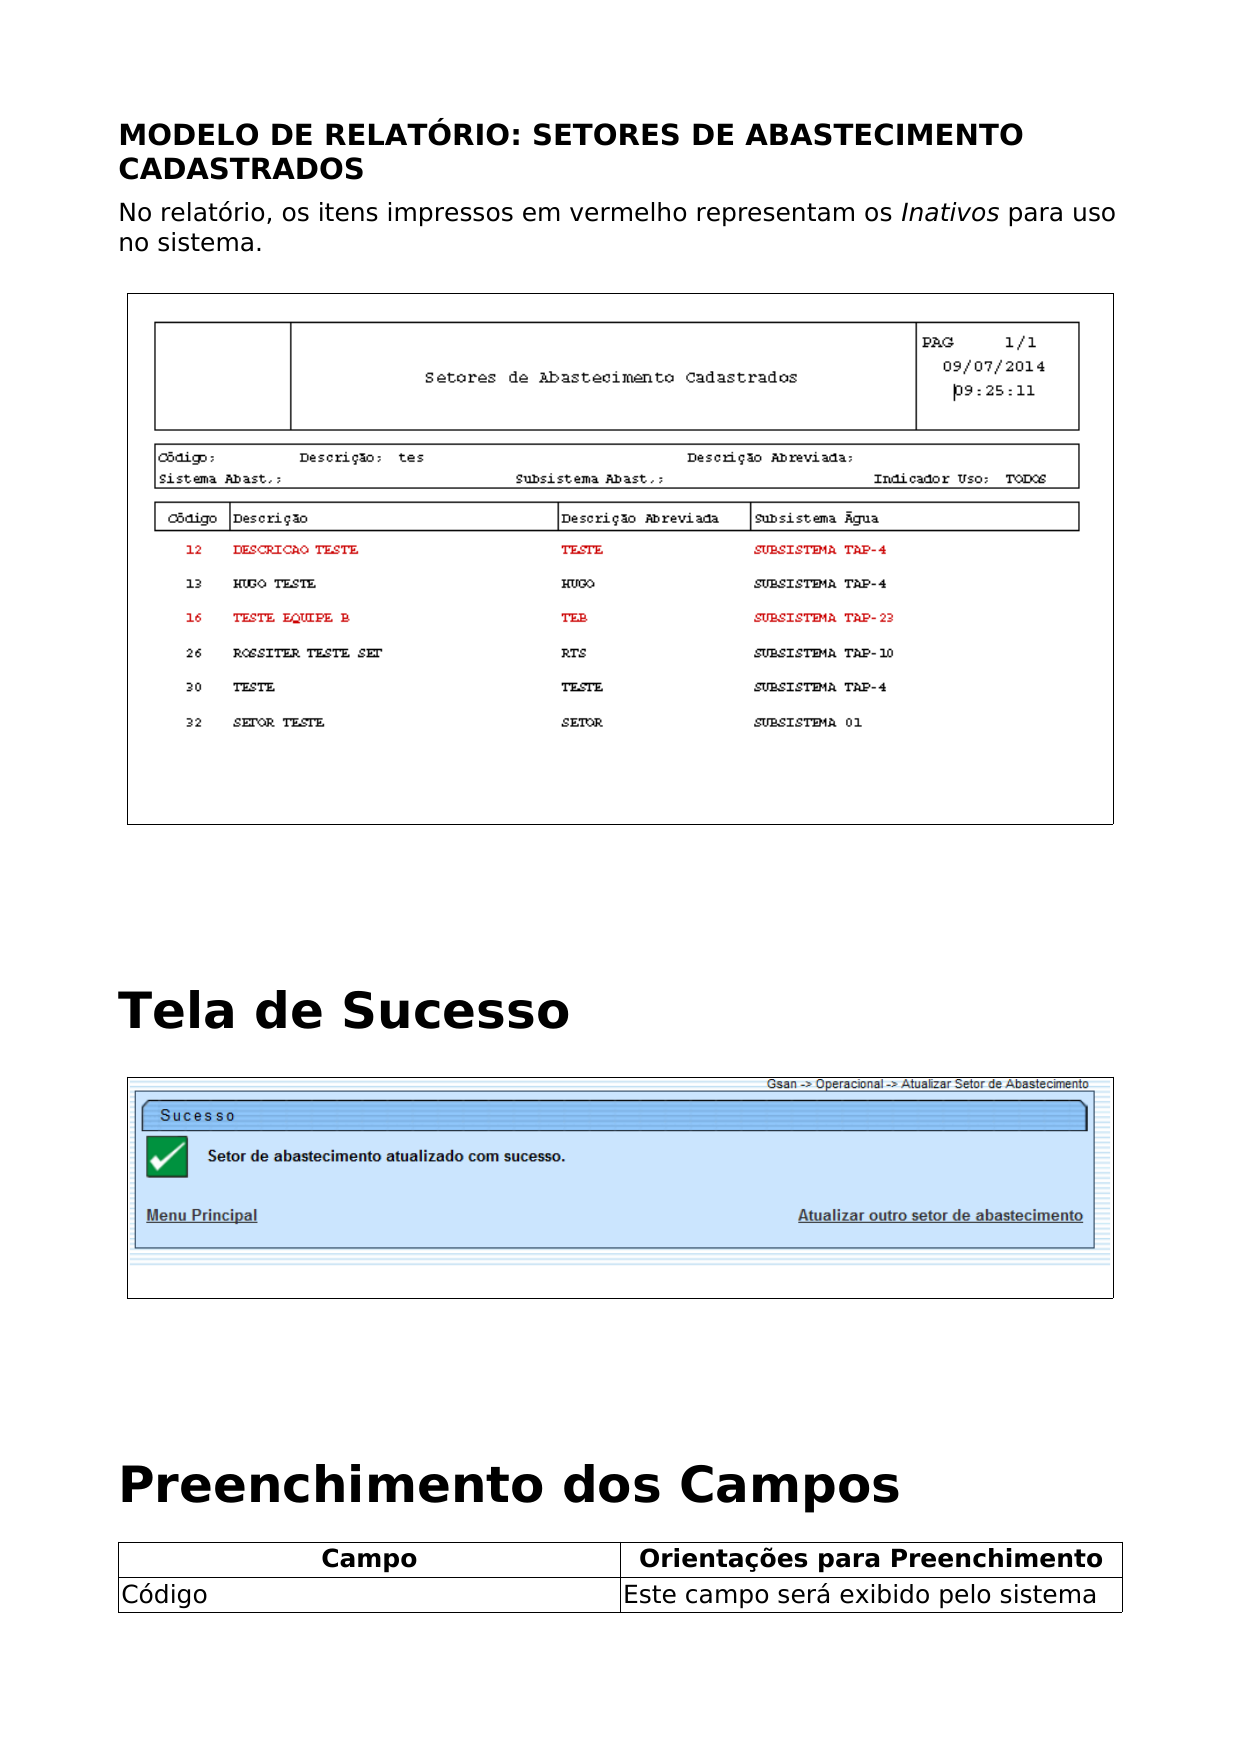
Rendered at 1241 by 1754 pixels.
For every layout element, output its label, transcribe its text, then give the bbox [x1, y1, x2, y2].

table_header Orientações para Preenchimento [621, 1543, 1122, 1577]
picture [129, 296, 1111, 792]
text No relatório, os itens impressos em vermelho representam os Inativos para uso no sistema. [118, 198, 1122, 257]
table_header [128, 294, 1113, 824]
table_cell Este campo será exibido pelo sistema [621, 1578, 1122, 1612]
picture [129, 1079, 1111, 1266]
subtitle MODELO DE RELATÓRIO: SETORES DE ABASTECIMENTO CADASTRADOS [118, 118, 1122, 186]
subtitle Preenchimento dos Campos [118, 1456, 1122, 1514]
table_cell Código [119, 1578, 620, 1612]
subtitle Tela de Sucesso [118, 982, 1122, 1041]
table_header [128, 1078, 1113, 1298]
table_header Campo [119, 1543, 620, 1577]
